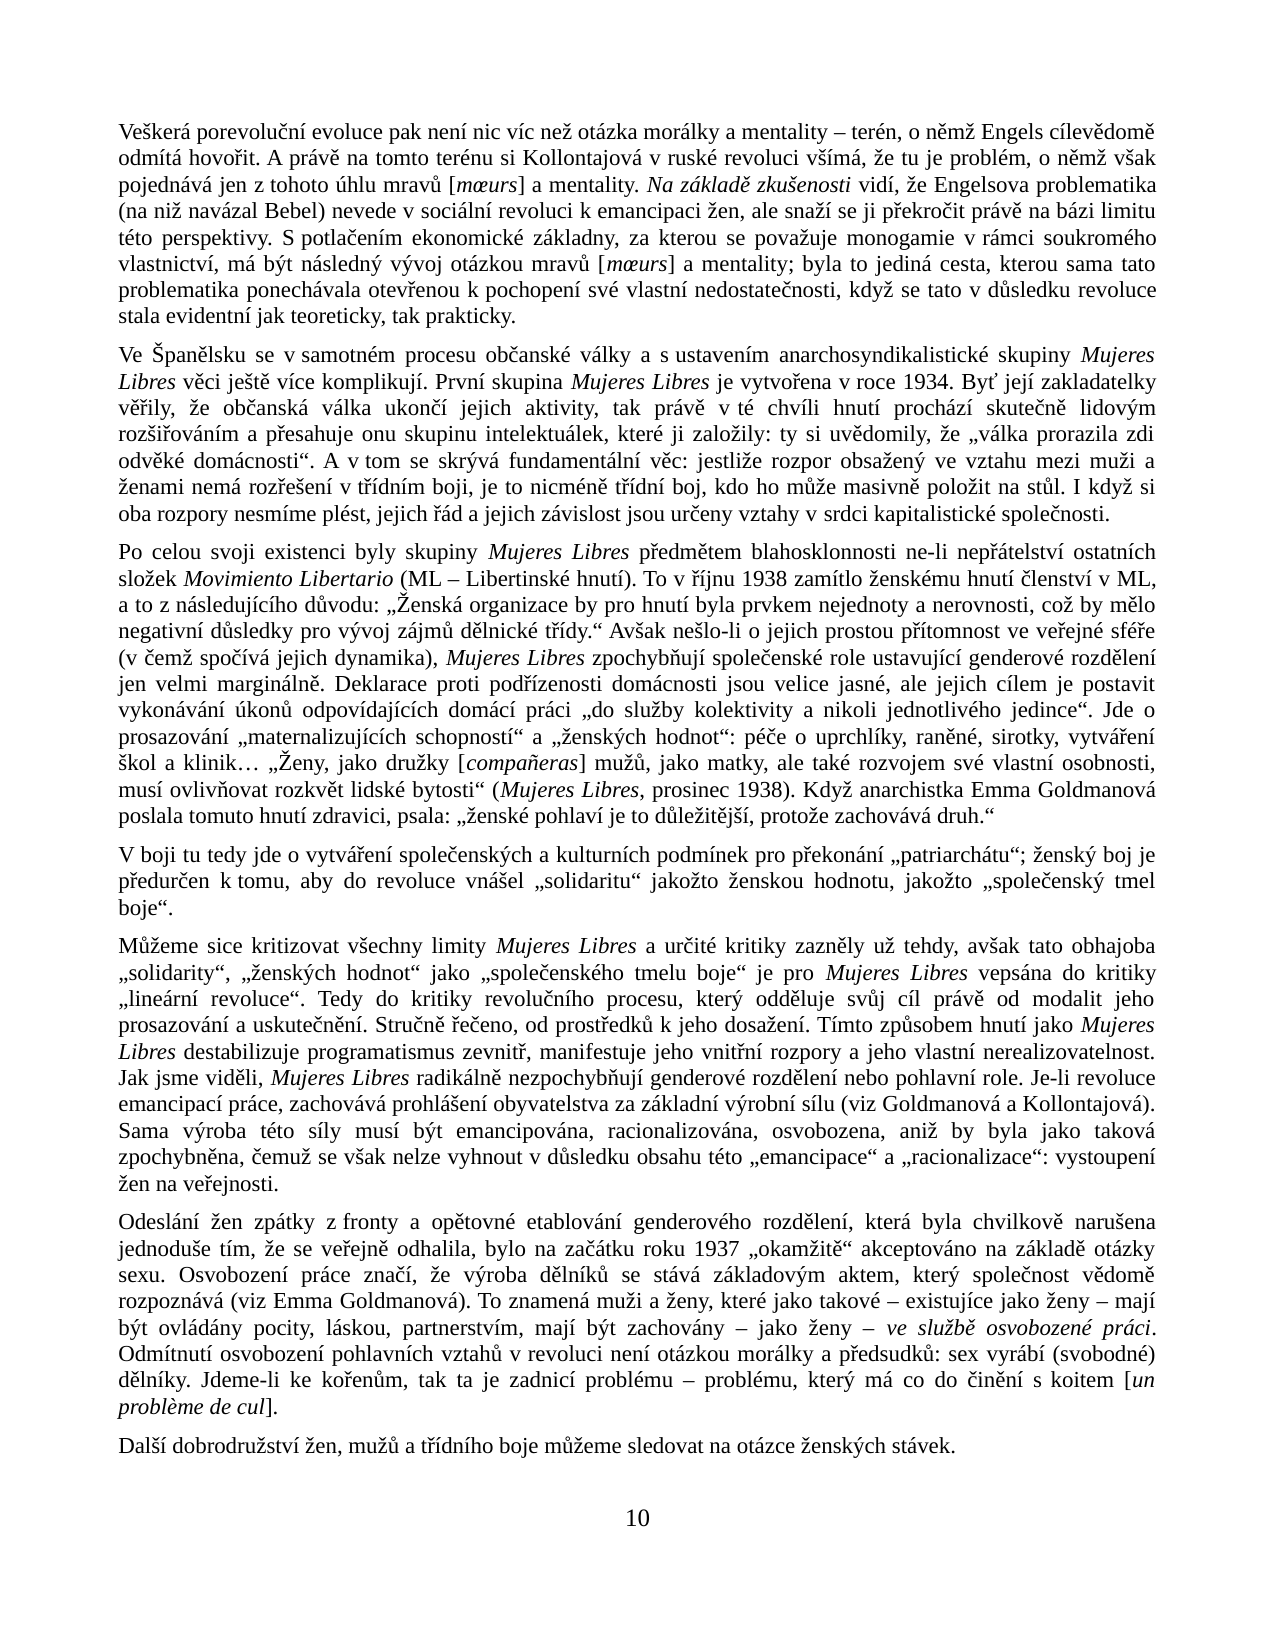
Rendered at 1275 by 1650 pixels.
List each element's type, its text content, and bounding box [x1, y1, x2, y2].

text Další dobrodružství žen, mužů a třídního boje můžeme sledovat na otázce ženských stávek. [118, 1432, 1157, 1458]
text V boji tu tedy jde o vytváření společenských a kulturních podmínek pro překonání „patriarchátu“; ženský boj je předurčen k tomu, aby do revoluce vnášel „solidaritu“ jakožto ženskou hodnotu, jakožto „společenský tmel boje“. [118, 841, 1157, 920]
text Veškerá porevoluční evoluce pak není nic víc než otázka morálky a mentality – terén, o němž Engels cílevědomě odmítá hovořit. A právě na tomto terénu si Kollontajová v ruské revoluci všímá, že tu je problém, o němž však pojednává jen z tohoto úhlu mravů [mœurs] a mentality. Na základě zkušenosti vidí, že Engelsova problematika (na niž navázal Bebel) nevede v sociální revoluci k emancipaci žen, ale snaží se ji překročit právě na bázi limitu této perspektivy. S potlačením ekonomické základny, za kterou se považuje monogamie v rámci soukromého vlastnictví, má být následný vývoj otázkou mravů [mœurs] a mentality; byla to jediná cesta, kterou sama tato problematika ponechávala otevřenou k pochopení své vlastní nedostatečnosti, když se tato v důsledku revoluce stala evidentní jak teoreticky, tak prakticky. [118, 118, 1157, 329]
text Po celou svoji existenci byly skupiny Mujeres Libres předmětem blahosklonnosti ne-li nepřátelství ostatních složek Movimiento Libertario (ML – Libertinské hnutí). To v říjnu 1938 zamítlo ženskému hnutí členství v ML, a to z následujícího důvodu: „Ženská organizace by pro hnutí byla prvkem nejednoty a nerovnosti, což by mělo negativní důsledky pro vývoj zájmů dělnické třídy.“ Avšak nešlo-li o jejich prostou přítomnost ve veřejné sféře (v čemž spočívá jejich dynamika), Mujeres Libres zpochybňují společenské role ustavující genderové rozdělení jen velmi marginálně. Deklarace proti podřízenosti domácnosti jsou velice jasné, ale jejich cílem je postavit vykonávání úkonů odpovídajících domácí práci „do služby kolektivity a nikoli jednotlivého jedince“. Jde o prosazování „maternalizujících schopností“ a „ženských hodnot“: péče o uprchlíky, raněné, sirotky, vytváření škol a klinik… „Ženy, jako družky [compañeras] mužů, jako matky, ale také rozvojem své vlastní osobnosti, musí ovlivňovat rozkvět lidské bytosti“ (Mujeres Libres, prosinec 1938). Když anarchistka Emma Goldmanová poslala tomuto hnutí zdravici, psala: „ženské pohlaví je to důležitější, protože zachovává druh.“ [118, 538, 1157, 828]
text Ve Španělsku se v samotném procesu občanské války a s ustavením anarchosyndikalistické skupiny Mujeres Libres věci ještě více komplikují. První skupina Mujeres Libres je vytvořena v roce 1934. Byť její zakladatelky věřily, že občanská válka ukončí jejich aktivity, tak právě v té chvíli hnutí prochází skutečně lidovým rozšiřováním a přesahuje onu skupinu intelektuálek, které ji založily: ty si uvědomily, že „válka prorazila zdi odvěké domácnosti“. A v tom se skrývá fundamentální věc: jestliže rozpor obsažený ve vztahu mezi muži a ženami nemá rozřešení v třídním boji, je to nicméně třídní boj, kdo ho může masivně položit na stůl. I když si oba rozpory nesmíme plést, jejich řád a jejich závislost jsou určeny vztahy v srdci kapitalistické společnosti. [118, 341, 1157, 526]
text Odeslání žen zpátky z fronty a opětovné etablování genderového rozdělení, která byla chvilkově narušena jednoduše tím, že se veřejně odhalila, bylo na začátku roku 1937 „okamžitě“ akceptováno na základě otázky sexu. Osvobození práce značí, že výroba dělníků se stává základovým aktem, který společnost vědomě rozpoznává (viz Emma Goldmanová). To znamená muži a ženy, které jako takové – existujíce jako ženy – mají být ovládány pocity, láskou, partnerstvím, mají být zachovány – jako ženy – ve službě osvobozené práci. Odmítnutí osvobození pohlavních vztahů v revoluci není otázkou morálky a předsudků: sex vyrábí (svobodné) dělníky. Jdeme-li ke kořenům, tak ta je zadnicí problému – problému, který má co do činění s koitem [un problème de cul]. [118, 1208, 1157, 1419]
text Můžeme sice kritizovat všechny limity Mujeres Libres a určité kritiky zazněly už tehdy, avšak tato obhajoba „solidarity“, „ženských hodnot“ jako „společenského tmelu boje“ je pro Mujeres Libres vepsána do kritiky „lineární revoluce“. Tedy do kritiky revolučního procesu, který odděluje svůj cíl právě od modalit jeho prosazování a uskutečnění. Stručně řečeno, od prostředků k jeho dosažení. Tímto způsobem hnutí jako Mujeres Libres destabilizuje programatismus zevnitř, manifestuje jeho vnitřní rozpory a jeho vlastní nerealizovatelnost. Jak jsme viděli, Mujeres Libres radikálně nezpochybňují genderové rozdělení nebo pohlavní role. Je-li revoluce emancipací práce, zachovává prohlášení obyvatelstva za základní výrobní sílu (viz Goldmanová a Kollontajová). Sama výroba této síly musí být emancipována, racionalizována, osvobozena, aniž by byla jako taková zpochybněna, čemuž se však nelze vyhnout v důsledku obsahu této „emancipace“ a „racionalizace“: vystoupení žen na veřejnosti. [118, 932, 1157, 1196]
